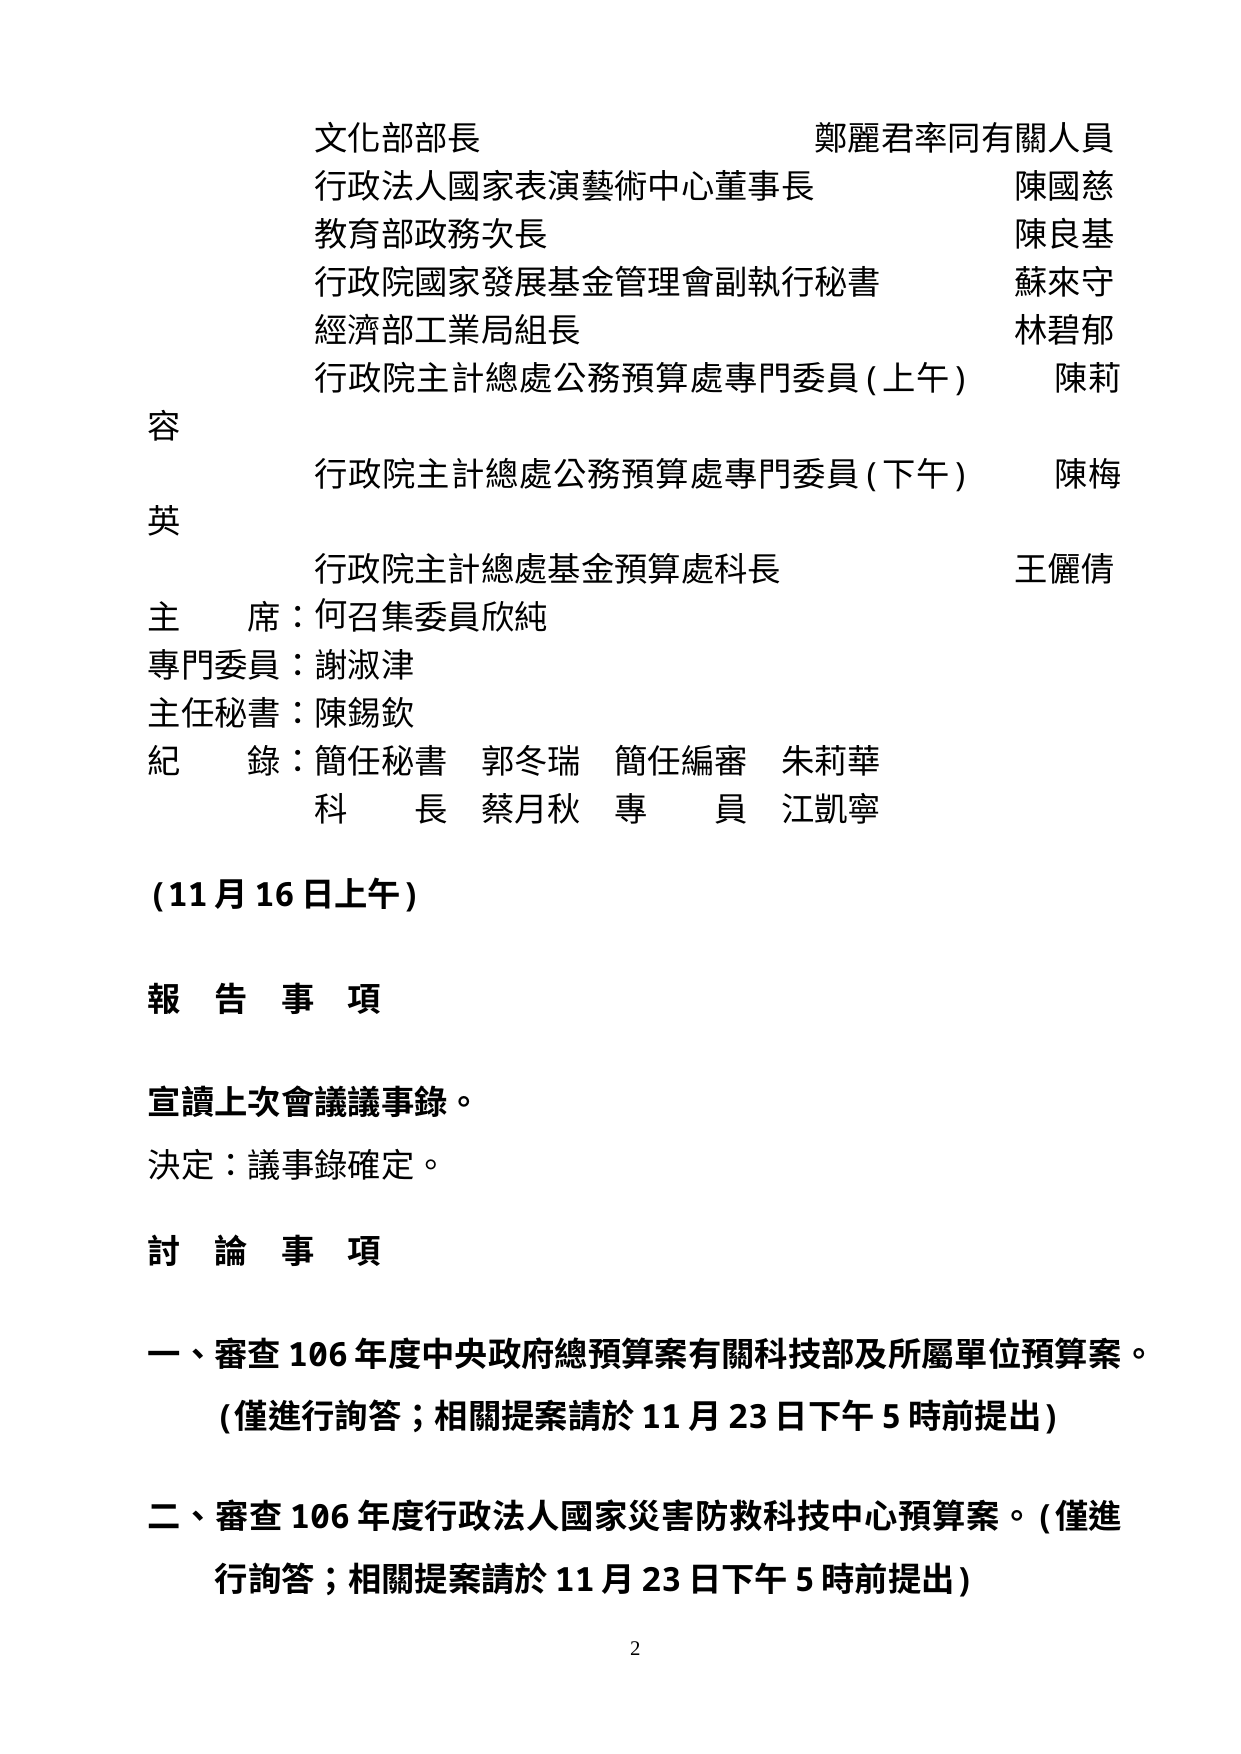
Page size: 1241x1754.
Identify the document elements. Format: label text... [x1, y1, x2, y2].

text 宣讀上次會議議事錄。 [148, 1058, 1122, 1121]
text 文化部部長 鄭麗君率同有關人員 [148, 112, 1122, 160]
text 科 長 蔡月秋 專 員 江凱寧 [148, 783, 1120, 831]
text 一、審查106年度中央政府總預算案有關科技部及所屬單位預算案。(僅進行詢答；相關提案請於11月23日下午5時前提出) [148, 1310, 1122, 1435]
text 行政法人國家表演藝術中心董事長 陳國慈 [148, 160, 1122, 208]
text 經濟部工業局組長 林碧郁 [148, 304, 1122, 352]
text (11月16日上午) [148, 868, 1122, 916]
text 紀 錄：簡任秘書 郭冬瑞 簡任編審 朱莉華 [148, 735, 1120, 783]
text 行政院主計總處公務預算處專門委員(上午) 陳莉容 [148, 352, 1122, 448]
text 決定：議事錄確定。 [148, 1139, 1122, 1187]
text 專門委員：謝淑津 [148, 639, 1120, 687]
text 行政院國家發展基金管理會副執行秘書 蘇來守 [148, 256, 1122, 304]
text 主任秘書：陳錫欽 [148, 687, 1120, 735]
text 報 告 事 項 [148, 973, 1122, 1021]
text 教育部政務次長 陳良基 [148, 208, 1122, 256]
text 二、審查106年度行政法人國家災害防救科技中心預算案。(僅進行詢答；相關提案請於11月23日下午5時前提出) [148, 1473, 1122, 1598]
text 行政院主計總處公務預算處專門委員(下午) 陳梅英 [148, 448, 1122, 543]
text 行政院主計總處基金預算處科長 王儷倩 [148, 543, 1122, 591]
text 主 席：何召集委員欣純 [148, 591, 1120, 639]
text 討 論 事 項 [148, 1225, 1122, 1273]
